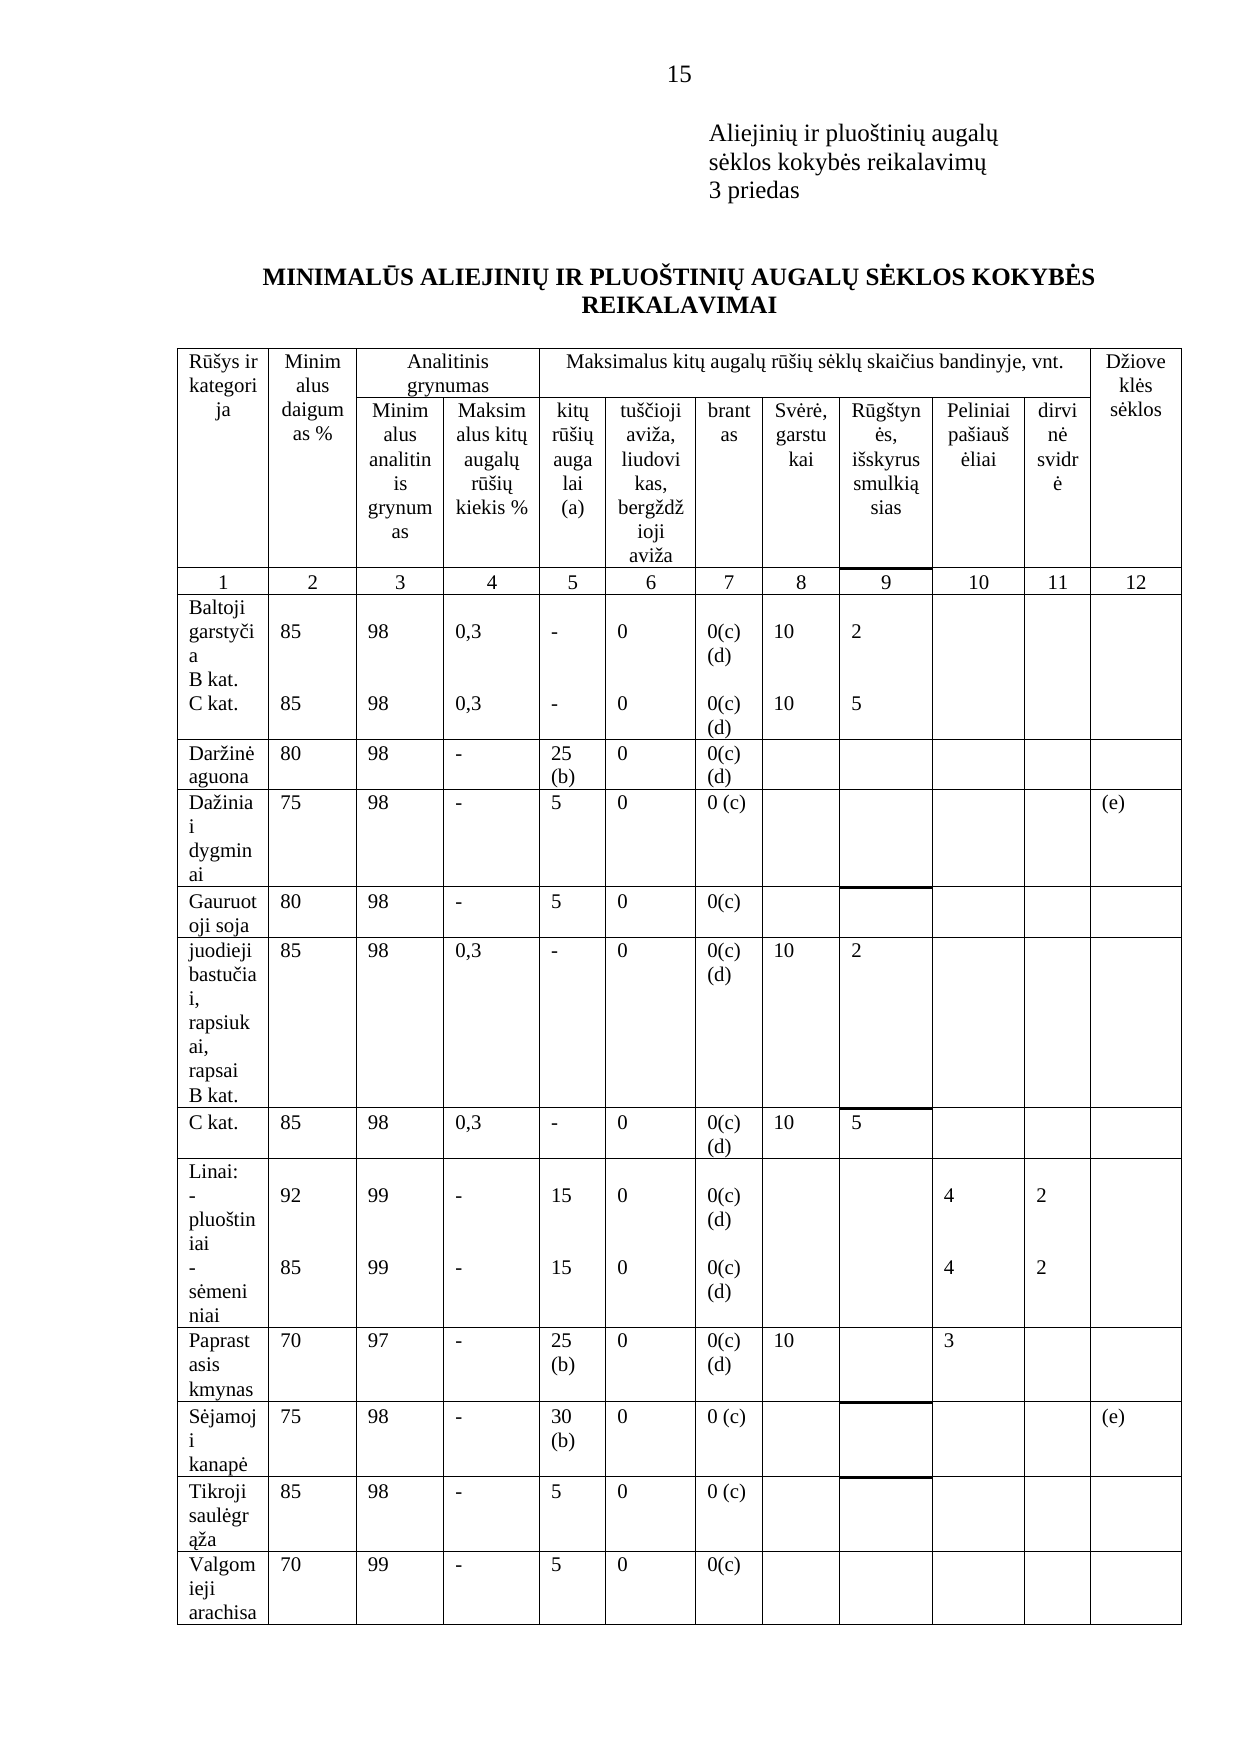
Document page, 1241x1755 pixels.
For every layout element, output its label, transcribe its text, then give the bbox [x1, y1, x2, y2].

table_cell 98 [357, 1108, 443, 1158]
table_cell [763, 1552, 839, 1624]
table_cell 10 [763, 938, 839, 1107]
table_cell 0 [606, 740, 695, 788]
table_cell Valgomieji arachisa [178, 1552, 268, 1624]
table_cell 0 [606, 1477, 695, 1551]
table_cell 98 [357, 887, 443, 937]
table_cell [763, 887, 839, 937]
table_cell 9 [840, 570, 932, 594]
table_cell [840, 1552, 932, 1624]
table_cell 0(c)(d) [696, 1159, 762, 1255]
table_cell [1025, 887, 1090, 937]
table_cell 0(c) [696, 887, 762, 937]
table_cell [1025, 790, 1090, 886]
table_cell 0,3 [444, 938, 539, 1107]
table_cell [933, 1477, 1024, 1551]
table_cell 5 [540, 790, 605, 886]
text 3 priedas [177, 176, 1181, 204]
table_cell [933, 887, 1024, 937]
text sėklos kokybės reikalavimų [177, 147, 1181, 176]
table_cell Sėjamoji kanapė [178, 1402, 268, 1476]
table_cell 0(c)(d) [696, 938, 762, 1107]
table_cell brantas [696, 398, 762, 567]
table_header Maksimalus kitų augalų rūšių sėklų skaičius bandinyje, vnt. [540, 349, 1090, 397]
table_cell 10 [763, 595, 839, 691]
table_cell dirvinė svidrė [1025, 398, 1090, 567]
table_cell 6 [606, 568, 695, 594]
table_cell - [540, 691, 605, 739]
table_header Džioveklės sėklos [1091, 349, 1181, 567]
table_cell Paprastasis kmynas [178, 1328, 268, 1401]
table_cell 92 [269, 1159, 356, 1255]
table_cell 0(c)(d) [696, 1108, 762, 1158]
table_cell Baltoji garstyčia B kat. [178, 595, 268, 691]
text MINIMALŪS ALIEJINIŲ IR PLUOŠTINIŲ AUGALŲ SĖKLOS KOKYBĖS REIKALAVIMAI [177, 262, 1181, 319]
table_cell 0 [606, 691, 695, 739]
table_cell 85 [269, 938, 356, 1107]
table_cell Daržinė aguona [178, 740, 268, 788]
table_cell 30 (b) [540, 1402, 605, 1476]
table_cell 25 (b) [540, 1328, 605, 1401]
table_cell [1091, 1328, 1181, 1401]
table_cell [933, 595, 1024, 691]
table_cell 10 [763, 1328, 839, 1401]
table_cell [933, 1402, 1024, 1476]
table_cell 85 [269, 1255, 356, 1327]
table_cell 0 [606, 1328, 695, 1401]
table_cell 85 [269, 1108, 356, 1158]
table_cell 10 [933, 568, 1024, 594]
table_cell 0 (c) [696, 1402, 762, 1476]
table_cell 98 [357, 790, 443, 886]
table_header Minimalus daigumas % [269, 349, 356, 567]
table_cell 75 [269, 790, 356, 886]
table_cell 10 [763, 1108, 839, 1158]
table_cell C kat. [178, 691, 268, 739]
table_cell 0 [606, 1108, 695, 1158]
table_cell Maksimalus kitų augalų rūšių kiekis % [444, 398, 539, 567]
table_cell - [540, 938, 605, 1107]
table_cell 4 [444, 568, 539, 594]
table_cell - [540, 595, 605, 691]
table_cell Peliniai pašiaušėliai [933, 398, 1024, 567]
table_cell [1091, 1552, 1181, 1624]
table_cell 85 [269, 595, 356, 691]
table_cell [840, 1404, 932, 1476]
table_cell 98 [357, 595, 443, 691]
table_cell [840, 1328, 932, 1401]
table_cell - [444, 1477, 539, 1551]
table_cell [933, 1552, 1024, 1624]
text Aliejinių ir pluoštinių augalų [709, 118, 1181, 147]
table_cell [1025, 938, 1090, 1107]
table_cell - [444, 1402, 539, 1476]
table_cell [1091, 691, 1181, 739]
table_cell [1025, 595, 1090, 691]
table_cell 0(c) [696, 1552, 762, 1624]
table_cell 0(c)(d) [696, 740, 762, 788]
table_cell 85 [269, 1477, 356, 1551]
table_cell [933, 691, 1024, 739]
table_cell 15 [540, 1255, 605, 1327]
table_cell [933, 938, 1024, 1107]
table_cell 0 [606, 595, 695, 691]
table_cell [1025, 1328, 1090, 1401]
table_cell Rūgštynės, išskyrus smulkiąsias [840, 398, 932, 567]
table_cell [763, 1159, 839, 1255]
table_cell - [444, 1552, 539, 1624]
table_cell 0 [606, 1402, 695, 1476]
table_cell tuščioji aviža, liudovikas, bergždžioji aviža [606, 398, 695, 567]
table_cell - [444, 1328, 539, 1401]
table_cell [763, 1402, 839, 1476]
table_cell 0,3 [444, 595, 539, 691]
table_cell 0(c)(d) [696, 1328, 762, 1401]
table_cell 97 [357, 1328, 443, 1401]
table_cell 2 [840, 595, 932, 691]
table_cell 99 [357, 1255, 443, 1327]
table_cell 25 (b) [540, 740, 605, 788]
table_header Rūšys ir kategorija [178, 349, 268, 567]
table_cell [763, 790, 839, 886]
table_cell [1091, 1108, 1181, 1158]
table_cell 0 [606, 1255, 695, 1327]
table_cell [840, 1159, 932, 1255]
table_cell [1091, 1159, 1181, 1255]
table_cell 0 [606, 887, 695, 937]
table_cell 80 [269, 887, 356, 937]
table_cell 5 [540, 1477, 605, 1551]
table_cell [1091, 595, 1181, 691]
table_cell 0 (c) [696, 1477, 762, 1551]
table_cell 0 [606, 1159, 695, 1255]
table_cell 70 [269, 1328, 356, 1401]
table_cell Minimalus analitinis grynumas [357, 398, 443, 567]
table_cell 10 [763, 691, 839, 739]
table_cell kitų rūšių augalai (a) [540, 398, 605, 567]
table_cell 7 [696, 568, 762, 594]
table_cell 5 [840, 691, 932, 739]
table_cell [1091, 740, 1181, 788]
table_cell Linai: -pluoštiniai [178, 1159, 268, 1255]
table_cell 15 [540, 1159, 605, 1255]
table_cell [763, 1477, 839, 1551]
table_cell 98 [357, 740, 443, 788]
table_cell 4 [933, 1255, 1024, 1327]
table_cell - [540, 1108, 605, 1158]
table_cell [840, 1479, 932, 1551]
table_cell 8 [763, 568, 839, 594]
table_cell 2 [840, 938, 932, 1107]
table_cell 0 [606, 938, 695, 1107]
table_cell 2 [269, 568, 356, 594]
table_cell 75 [269, 1402, 356, 1476]
table_cell 0,3 [444, 691, 539, 739]
table_cell 4 [933, 1159, 1024, 1255]
table_cell 70 [269, 1552, 356, 1624]
table_cell 0 [606, 1552, 695, 1624]
table_cell [1091, 1255, 1181, 1327]
table_cell 0,3 [444, 1108, 539, 1158]
table_cell Svėrė, garstukai [763, 398, 839, 567]
table_cell 98 [357, 1477, 443, 1551]
table_cell 5 [540, 887, 605, 937]
table_cell [840, 1255, 932, 1327]
table_cell 5 [840, 1110, 932, 1158]
table_cell 12 [1091, 568, 1181, 594]
table_cell - [444, 740, 539, 788]
table_cell 99 [357, 1159, 443, 1255]
table_cell [1025, 1552, 1090, 1624]
table_cell [1025, 740, 1090, 788]
table_cell -sėmeniniai [178, 1255, 268, 1327]
table_cell 2 [1025, 1159, 1090, 1255]
table_cell 2 [1025, 1255, 1090, 1327]
table_cell [1091, 938, 1181, 1107]
table_cell 0(c)(d) [696, 1255, 762, 1327]
table_cell - [444, 1255, 539, 1327]
table_cell 0(c)(d) [696, 595, 762, 691]
table_cell [763, 1255, 839, 1327]
table_cell 5 [540, 1552, 605, 1624]
table_cell 99 [357, 1552, 443, 1624]
table_cell 98 [357, 938, 443, 1107]
table_cell - [444, 1159, 539, 1255]
table_cell [933, 790, 1024, 886]
table_cell - [444, 790, 539, 886]
table_cell C kat. [178, 1108, 268, 1158]
table_cell [1025, 1402, 1090, 1476]
table_cell [1025, 1108, 1090, 1158]
table_cell [1091, 887, 1181, 937]
table_cell [840, 740, 932, 788]
table_cell Gauruotoji soja [178, 887, 268, 937]
table_cell 0(c)(d) [696, 691, 762, 739]
table_cell 80 [269, 740, 356, 788]
table_cell [763, 740, 839, 788]
table_cell 98 [357, 1402, 443, 1476]
table_cell [840, 889, 932, 937]
table_cell [840, 790, 932, 886]
table_cell [1091, 1477, 1181, 1551]
table_cell [1025, 1477, 1090, 1551]
table_cell [1025, 691, 1090, 739]
table_cell 3 [357, 568, 443, 594]
table_cell (e) [1091, 790, 1181, 886]
table_cell Tikroji saulėgrąža [178, 1477, 268, 1551]
table_cell Dažiniai dygminai [178, 790, 268, 886]
table_cell 3 [933, 1328, 1024, 1401]
table_cell [933, 740, 1024, 788]
table_cell (e) [1091, 1402, 1181, 1476]
table_cell 0 (c) [696, 790, 762, 886]
table_cell 0 [606, 790, 695, 886]
table_cell [933, 1108, 1024, 1158]
table_cell 5 [540, 568, 605, 594]
table_cell 85 [269, 691, 356, 739]
table_cell 1 [178, 568, 268, 594]
table_cell 98 [357, 691, 443, 739]
table_cell - [444, 887, 539, 937]
table_cell juodieji bastučiai, rapsiukai, rapsai B kat. [178, 938, 268, 1107]
table_cell 11 [1025, 568, 1090, 594]
table_header Analitinis grynumas [357, 349, 539, 397]
